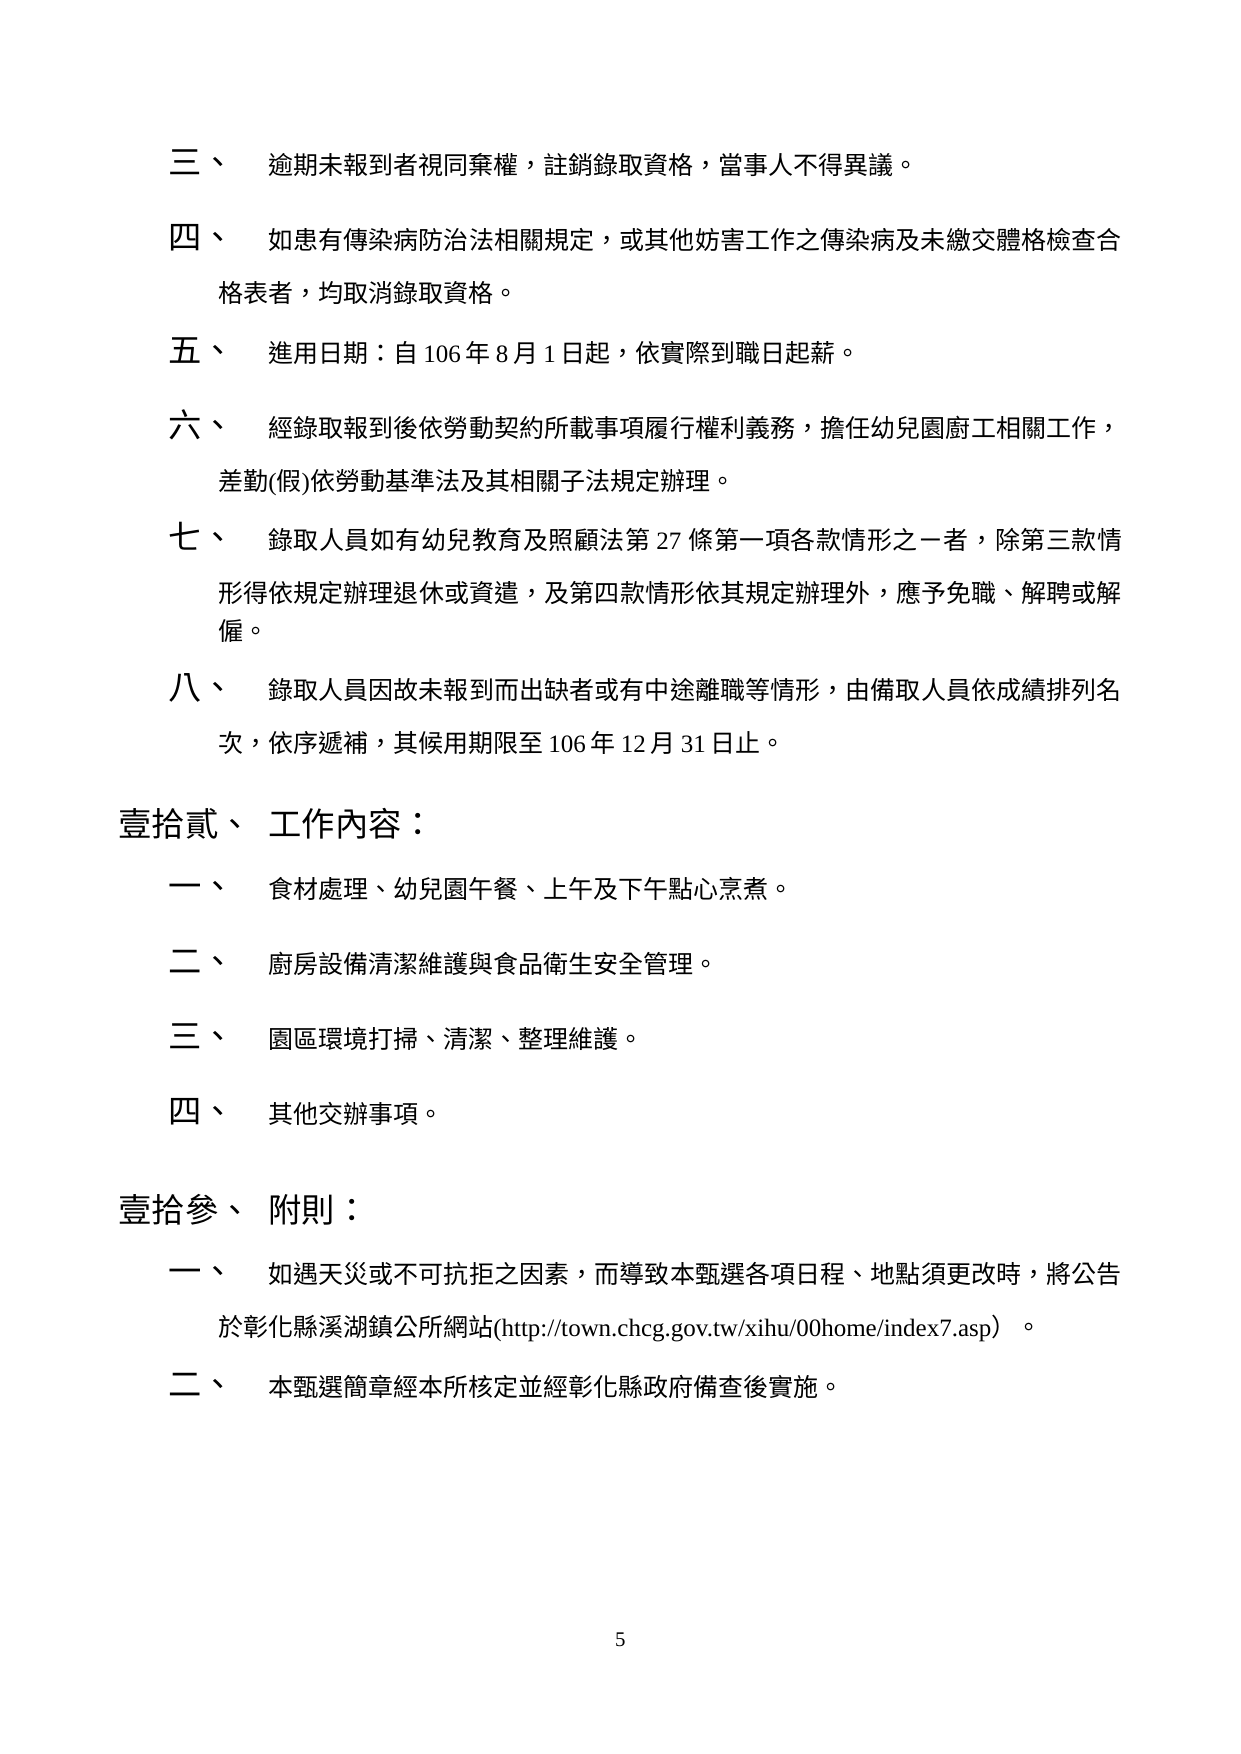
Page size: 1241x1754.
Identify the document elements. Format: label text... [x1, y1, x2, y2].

list 逾期未報到者視同棄權，註銷錄取資格，當事人不得異議。 [168, 123, 1122, 198]
list 經錄取報到後依勞動契約所載事項履行權利義務，擔任幼兒園廚工相關工作，差勤(假)依勞動基準法及其相關子法規定辦理。 [168, 385, 1122, 498]
list 廚房設備清潔維護與食品衛生安全管理。 [168, 921, 1122, 996]
list 錄取人員如有幼兒教育及照顧法第27 條第一項各款情形之ㄧ者，除第三款情形得依規定辦理退休或資遣，及第四款情形依其規定辦理外，應予免職、解聘或解僱。 [168, 498, 1122, 648]
list 本甄選簡章經本所核定並經彰化縣政府備查後實施。 [168, 1344, 1122, 1419]
list 錄取人員因故未報到而出缺者或有中途離職等情形，由備取人員依成績排列名次，依序遞補，其候用期限至106年12月31日止。 [168, 648, 1122, 760]
list 如患有傳染病防治法相關規定，或其他妨害工作之傳染病及未繳交體格檢查合格表者，均取消錄取資格。 [168, 198, 1122, 310]
list 工作內容： [118, 798, 1122, 846]
list 如遇天災或不可抗拒之因素，而導致本甄選各項日程、地點須更改時，將公告於彰化縣溪湖鎮公所網站(http://town.chcg.gov.tw/xihu/00home/index7.asp）。 [168, 1232, 1122, 1344]
list 附則： [118, 1183, 1122, 1232]
list 園區環境打掃、清潔、整理維護。 [168, 996, 1122, 1071]
list 其他交辦事項。 [168, 1071, 1122, 1146]
list 食材處理、幼兒園午餐、上午及下午點心烹煮。 [168, 846, 1122, 921]
list 進用日期：自106年8月1日起，依實際到職日起薪。 [168, 310, 1122, 385]
